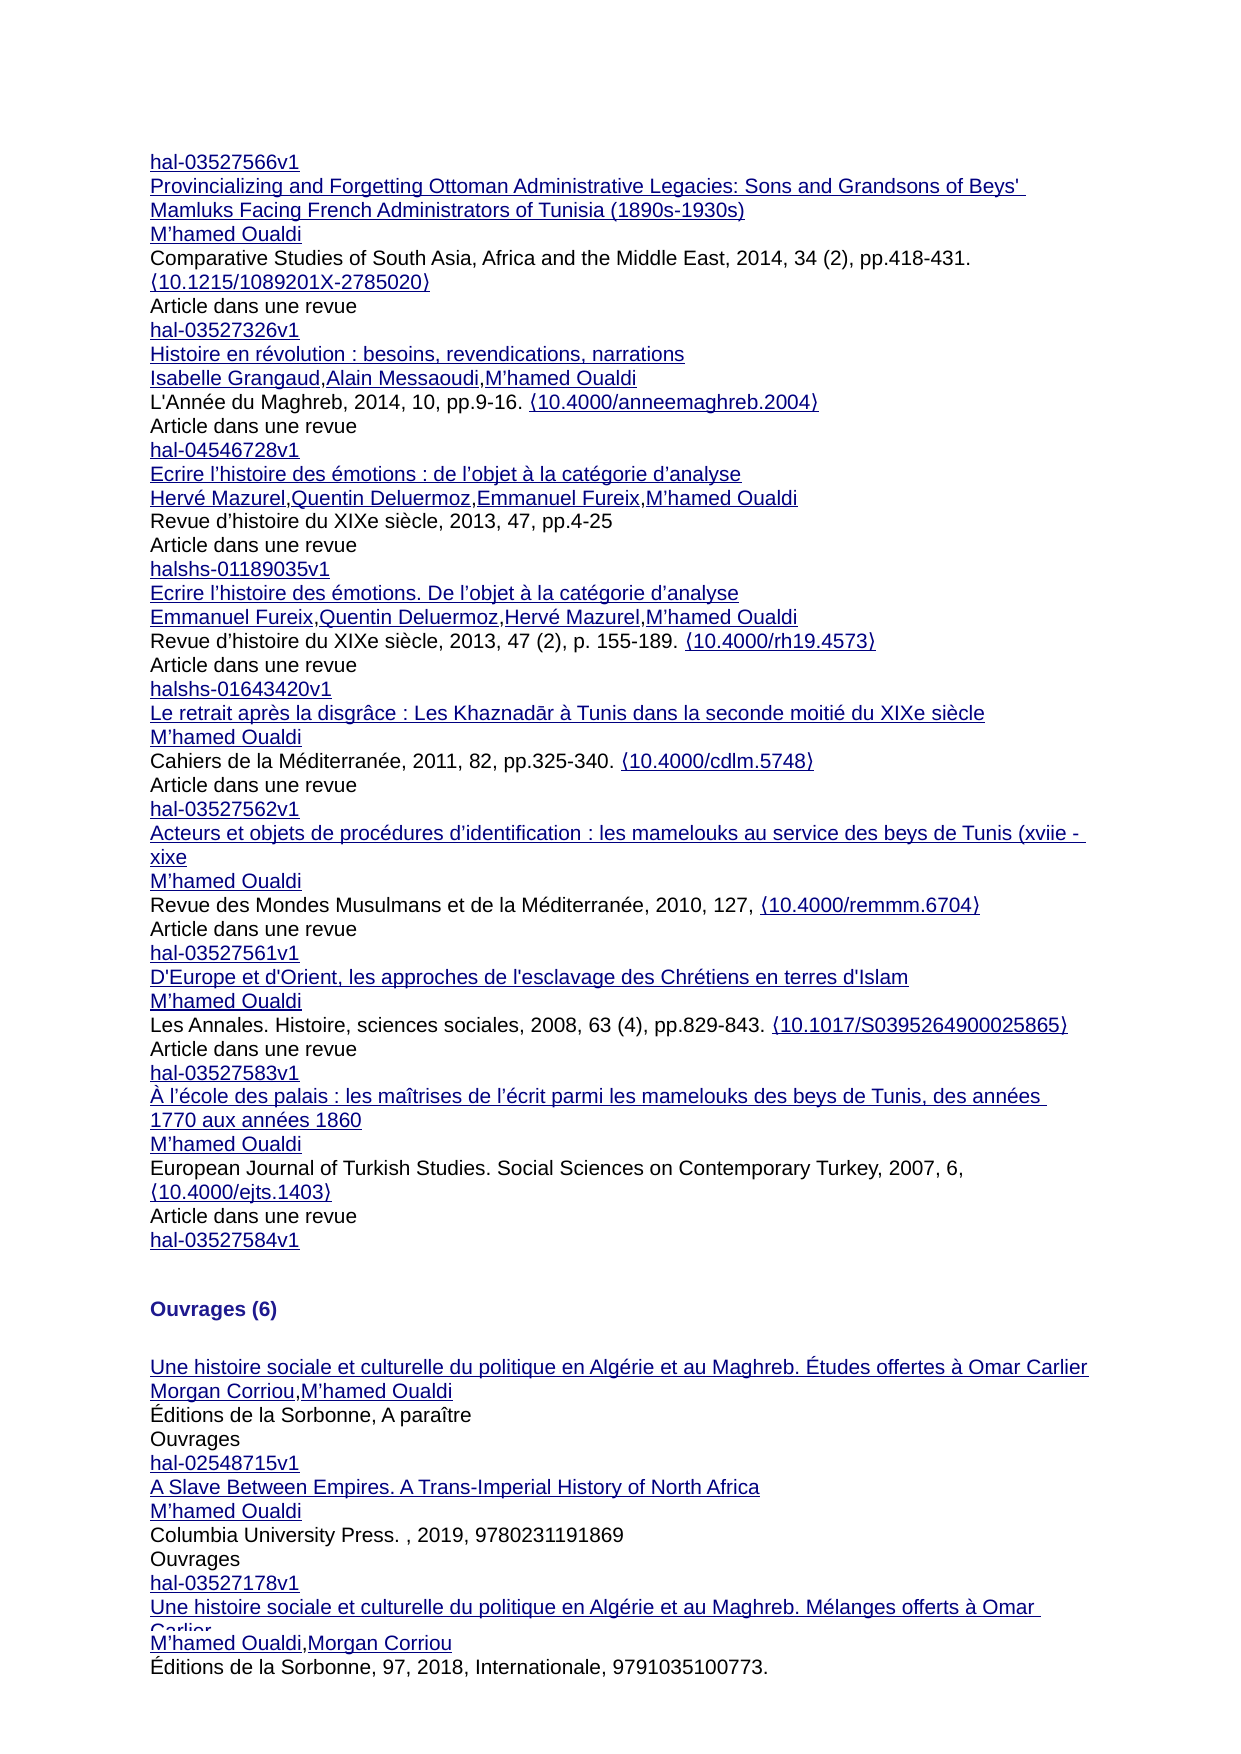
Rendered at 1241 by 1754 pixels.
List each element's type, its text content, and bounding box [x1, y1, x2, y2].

table_cell D'Europe et d'Orient, les approches de l'esclavage des Chrétiens en terres d'Islam M’hamed Oualdi Les Annales. Histoire, sciences sociales, 2008, 63 (4), pp.829-843. ⟨10.1017/S0395264900025865⟩ Article dans une revue hal-03527583v1 [150, 965, 1090, 1084]
table_cell Une histoire sociale et culturelle du politique en Algérie et au Maghreb. Mélanges offerts à Omar Carlier M’hamed Oualdi,Morgan Corriou Éditions de la Sorbonne, 97, 2018, Internationale, 9791035100773. [150, 1595, 1090, 1679]
table_cell Ecrire l’histoire des émotions : de l’objet à la catégorie d’analyse Hervé Mazurel,Quentin Deluermoz,Emmanuel Fureix,M’hamed Oualdi Revue d’histoire du XIXe siècle, 2013, 47, pp.4-25 Article dans une revue halshs-01189035v1 [150, 461, 1090, 581]
subtitle Ouvrages (6) [150, 1297, 1090, 1321]
table_cell A Slave Between Empires. A Trans-Imperial History of North Africa M’hamed Oualdi Columbia University Press. , 2019, 9780231191869 Ouvrages hal-03527178v1 [150, 1475, 1090, 1595]
table_cell Histoire en révolution : besoins, revendications, narrations Isabelle Grangaud,Alain Messaoudi,M’hamed Oualdi L'Année du Maghreb, 2014, 10, pp.9-16. ⟨10.4000/anneemaghreb.2004⟩ Article dans une revue hal-04546728v1 [150, 342, 1090, 461]
table_cell À l’école des palais : les maîtrises de l’écrit parmi les mamelouks des beys de Tunis, des années 1770 aux années 1860 M’hamed Oualdi European Journal of Turkish Studies. Social Sciences on Contemporary Turkey, 2007, 6, ⟨10.4000/ejts.1403⟩ Article dans une revue hal-03527584v1 [150, 1084, 1090, 1252]
table_cell Ecrire l’histoire des émotions. De l’objet à la catégorie d’analyse Emmanuel Fureix,Quentin Deluermoz,Hervé Mazurel,M’hamed Oualdi Revue d’histoire du XIXe siècle, 2013, 47 (2), p. 155-189. ⟨10.4000/rh19.4573⟩ Article dans une revue halshs-01643420v1 [150, 581, 1090, 701]
table_header Une histoire sociale et culturelle du politique en Algérie et au Maghreb. Études offertes à Omar Carlier Morgan Corriou,M’hamed Oualdi Éditions de la Sorbonne, A paraître Ouvrages hal-02548715v1 [150, 1355, 1090, 1475]
table_cell hal-03527566v1 [150, 150, 1090, 174]
table_cell Le retrait après la disgrâce : Les Khaznadār à Tunis dans la seconde moitié du XIXe siècle M’hamed Oualdi Cahiers de la Méditerranée, 2011, 82, pp.325-340. ⟨10.4000/cdlm.5748⟩ Article dans une revue hal-03527562v1 [150, 701, 1090, 821]
table_cell Provincializing and Forgetting Ottoman Administrative Legacies: Sons and Grandsons of Beys' Mamluks Facing French Administrators of Tunisia (1890s-1930s) M’hamed Oualdi Comparative Studies of South Asia, Africa and the Middle East, 2014, 34 (2), pp.418-431. ⟨10.1215/1089201X-2785020⟩ Article dans une revue hal-03527326v1 [150, 174, 1090, 342]
table_cell Acteurs et objets de procédures d’identification : les mamelouks au service des beys de Tunis (xviie - xixe M’hamed Oualdi Revue des Mondes Musulmans et de la Méditerranée, 2010, 127, ⟨10.4000/remmm.6704⟩ Article dans une revue hal-03527561v1 [150, 821, 1090, 964]
